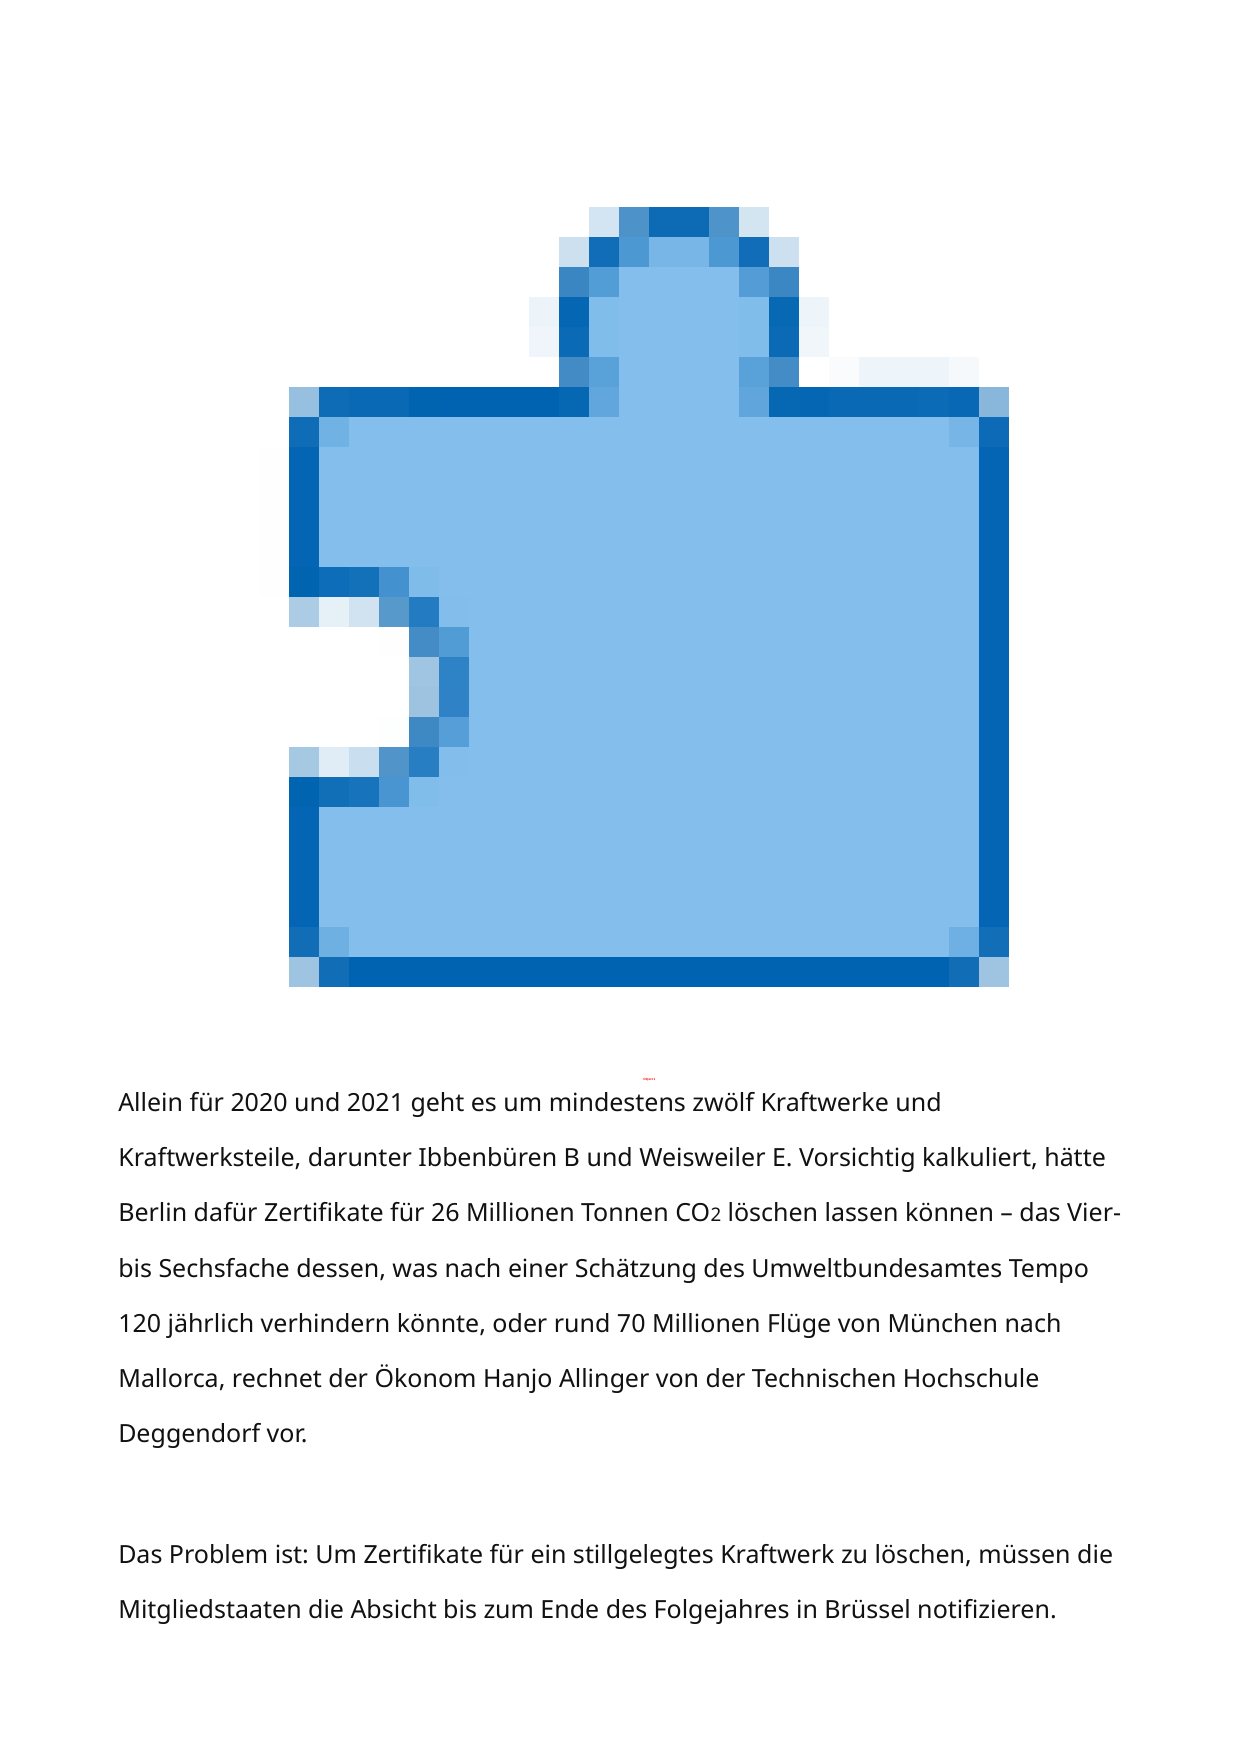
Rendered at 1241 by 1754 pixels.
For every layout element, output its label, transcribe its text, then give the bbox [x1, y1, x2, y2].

text Allein für 2020 und 2021 geht es um mindestens zwölf Kraftwerke und Kraftwerksteile, darunter Ibbenbüren B und Weisweiler E. Vorsichtig kalkuliert, hätte Berlin dafür Zertifikate für 26 Millionen Tonnen CO2 löschen lassen können – das Vier- bis Sechsfache dessen, was nach einer Schätzung des Umweltbundesamtes Tempo 120 jährlich verhindern könnte, oder rund 70 Millionen Flüge von München nach Mallorca, rechnet der Ökonom Hanjo Allinger von der Technischen Hochschule Deggendorf vor. [118, 1085, 1122, 1449]
text Das Problem ist: Um Zertifikate für ein stillgelegtes Kraftwerk zu löschen, müssen die Mitgliedstaaten die Absicht bis zum Ende des Folgejahres in Brüssel notifizieren. [118, 1537, 1122, 1626]
